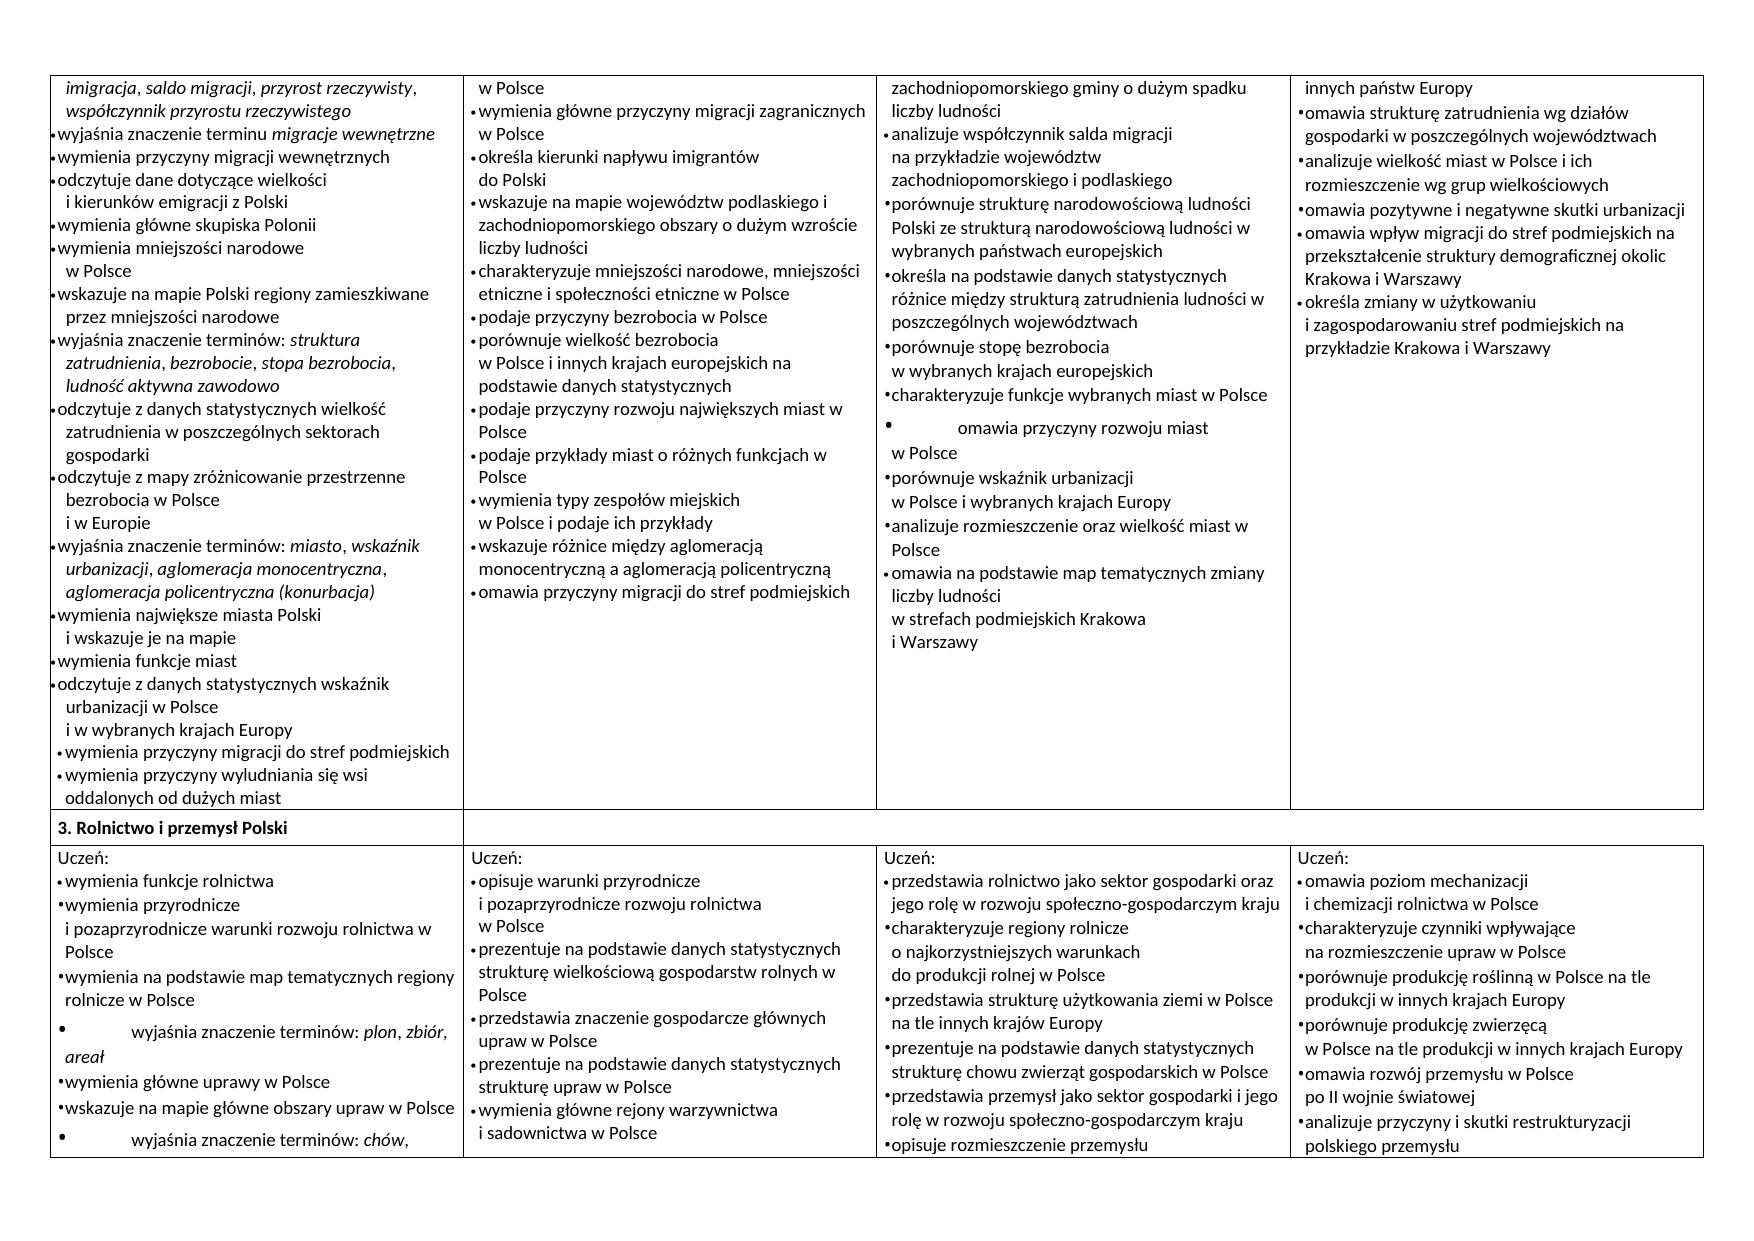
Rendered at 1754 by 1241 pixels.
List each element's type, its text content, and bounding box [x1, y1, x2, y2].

table_cell zachodniopomorskiego gminy o dużym spadku liczby ludności analizuje współczynnik salda migracji na przykładzie województw zachodniopomorskiego i podlaskiego porównuje strukturę narodowościową ludności Polski ze strukturą narodowościową ludności w wybranych państwach europejskich określa na podstawie danych statystycznych różnice między strukturą zatrudnienia ludności w poszczególnych województwach porównuje stopę bezrobocia w wybranych krajach europejskich charakteryzuje funkcje wybranych miast w Polsce omawia przyczyny rozwoju miast w Polsce porównuje wskaźnik urbanizacji w Polsce i wybranych krajach Europy analizuje rozmieszczenie oraz wielkość miast w Polsce omawia na podstawie map tematycznych zmiany liczby ludności w strefach podmiejskich Krakowa i Warszawy [877, 76, 1290, 809]
table_cell Uczeń: wymienia przykłady terytoriów zależnych należących do państw europejskich prezentuje na podstawie danych statystycznych zmiany liczby ludności Europy i Polski po II wojnie światowej omawia na podstawie wykresu przyrost naturalny w Polsce w latach 1946–2018 omawia przestrzenne zróżnicowanie współczynnika przyrostu naturalnego w Polsce omawia na podstawie danych statystycznych średnią długość trwania życia Polaków na tle europejskich społeczeństw wyjaśnia, czym są ekonomiczne grupy wieku wyjaśnia przyczyny zróżnicowania gęstości zaludnienia w Polsce omawia na podstawie mapy tematycznej przestrzenne zróżnicowanie gęstości zaludnienia w Polsce podaje najważniejsze cechy migracji wewnętrznych w Polsce wymienia główne przyczyny migracji zagranicznych w Polsce określa kierunki napływu imigrantów do Polski wskazuje na mapie województw podlaskiego i zachodniopomorskiego obszary o dużym wzroście liczby ludności charakteryzuje mniejszości narodowe, mniejszości etniczne i społeczności etniczne w Polsce podaje przyczyny bezrobocia w Polsce porównuje wielkość bezrobocia w Polsce i innych krajach europejskich na podstawie danych statystycznych podaje przyczyny rozwoju największych miast w Polsce podaje przykłady miast o różnych funkcjach w Polsce wymienia typy zespołów miejskich w Polsce i podaje ich przykłady wskazuje różnice między aglomeracją monocentryczną a aglomeracją policentryczną omawia przyczyny migracji do stref podmiejskich [464, 76, 876, 809]
table_cell Uczeń: wymienia funkcje rolnictwa wymienia przyrodnicze i pozaprzyrodnicze warunki rozwoju rolnictwa w Polsce wymienia na podstawie map tematycznych regiony rolnicze w Polsce wyjaśnia znaczenie terminów: plon, zbiór, areał wymienia główne uprawy w Polsce wskazuje na mapie główne obszary upraw w Polsce wyjaśnia znaczenie terminów: chów, pogłowie wymienia główne zwierzęta gospodarskie w Polsce wskazuje na mapie obszary chowu zwierząt gospodarskich dokonuje podziału przemysłu na sekcje i działy wymienia funkcje przemysłu wymienia podstawowe cechy gospodarki centralnie sterowanej i gospodarki rynkowej wymienia źródła energii wymienia typy elektrowni wskazuje na mapie największe elektrownie w Polsce wymienia główne źródła energii w województwach pomorskim i łódzkim wymienia największe porty morskie w Polsce i wskazuje je na mapie wymienia źródła zanieczyszczeń środowiska przyrodniczego podaje przyczyny kwaśnych opadów [51, 846, 463, 1157]
table_cell imigracja, saldo migracji, przyrost rzeczywisty, współczynnik przyrostu rzeczywistego wyjaśnia znaczenie terminu migracje wewnętrzne wymienia przyczyny migracji wewnętrznych odczytuje dane dotyczące wielkości i kierunków emigracji z Polski wymienia główne skupiska Polonii wymienia mniejszości narodowe w Polsce wskazuje na mapie Polski regiony zamieszkiwane przez mniejszości narodowe wyjaśnia znaczenie terminów: struktura zatrudnienia, bezrobocie, stopa bezrobocia, ludność aktywna zawodowo odczytuje z danych statystycznych wielkość zatrudnienia w poszczególnych sektorach gospodarki odczytuje z mapy zróżnicowanie przestrzenne bezrobocia w Polsce i w Europie wyjaśnia znaczenie terminów: miasto, wskaźnik urbanizacji, aglomeracja monocentryczna, aglomeracja policentryczna (konurbacja) wymienia największe miasta Polski i wskazuje je na mapie wymienia funkcje miast odczytuje z danych statystycznych wskaźnik urbanizacji w Polsce i w wybranych krajach Europy wymienia przyczyny migracji do stref podmiejskich wymienia przyczyny wyludniania się wsi oddalonych od dużych miast [51, 76, 463, 809]
table_cell Uczeń: przedstawia rolnictwo jako sektor gospodarki oraz jego rolę w rozwoju społeczno-gospodarczym kraju charakteryzuje regiony rolnicze o najkorzystniejszych warunkach do produkcji rolnej w Polsce przedstawia strukturę użytkowania ziemi w Polsce na tle innych krajów Europy prezentuje na podstawie danych statystycznych strukturę chowu zwierząt gospodarskich w Polsce przedstawia przemysł jako sektor gospodarki i jego rolę w rozwoju społeczno-gospodarczym kraju opisuje rozmieszczenie przemysłu w Polsce omawia strukturę zatrudnienia w konurbacji katowickiej i aglomeracji łódzkiej przed 1989 rokiem prezentuje na podstawie danych statystycznych strukturę produkcji energii elektrycznej w Polsce na tle wybranych krajów Europy wyjaśnia wpływ warunków pozaprzyrodniczych na wykorzystanie OZE w województwach pomorskim i łódzkim opisuje na podstawie danych statystycznych strukturę przeładunków w polskich portach morskich opisuje strukturę połowów ryb w Polsce charakteryzuje wpływ poszczególnych sektorów gospodarki na stan środowiska wymienia źródła zanieczyszczeń komunalnych [877, 846, 1290, 1157]
table_cell innych państw Europy omawia strukturę zatrudnienia wg działów gospodarki w poszczególnych województwach analizuje wielkość miast w Polsce i ich rozmieszczenie wg grup wielkościowych omawia pozytywne i negatywne skutki urbanizacji omawia wpływ migracji do stref podmiejskich na przekształcenie struktury demograficznej okolic Krakowa i Warszawy określa zmiany w użytkowaniu i zagospodarowaniu stref podmiejskich na przykładzie Krakowa i Warszawy [1291, 76, 1703, 809]
table_cell Uczeń: opisuje warunki przyrodnicze i pozaprzyrodnicze rozwoju rolnictwa w Polsce prezentuje na podstawie danych statystycznych strukturę wielkościową gospodarstw rolnych w Polsce przedstawia znaczenie gospodarcze głównych upraw w Polsce prezentuje na podstawie danych statystycznych strukturę upraw w Polsce wymienia główne rejony warzywnictwa i sadownictwa w Polsce przedstawia znaczenie gospodarcze produkcji zwierzęcej w Polsce wymienia czynniki lokalizacji chowu bydła, trzody chlewnej i drobiu w Polsce omawia cechy polskiego przemysłu wymienia przyczyny zmian w strukturze przemysłu Polski omawia cechy gospodarki Polski przed 1989 rokiem i po nim lokalizuje na mapie Polski elektrownie cieplne, wodne i niekonwencjonalne opisuje wielkość produkcji energii elektrycznej ze źródeł odnawialnych podaje przyczyny rozwoju energetyki wiatrowej i słonecznej w województwach pomorskim i łódzkim opisuje na podstawie danych statystycznych wielkość przeładunków w polskich portach morskich omawia rodzaje zanieczyszczeń i ich źródła [464, 846, 876, 1157]
table_cell 3. Rolnictwo i przemysł Polski [51, 810, 463, 845]
table_cell Uczeń: omawia poziom mechanizacji i chemizacji rolnictwa w Polsce charakteryzuje czynniki wpływające na rozmieszczenie upraw w Polsce porównuje produkcję roślinną w Polsce na tle produkcji w innych krajach Europy porównuje produkcję zwierzęcą w Polsce na tle produkcji w innych krajach Europy omawia rozwój przemysłu w Polsce po II wojnie światowej analizuje przyczyny i skutki restrukturyzacji polskiego przemysłu opisuje zmiany, które zaszły w strukturze produkcji po 1989 roku w konurbacji katowickiej i aglomeracji łódzkiej omawia na podstawie dostępnych źródeł zmiany zachodzące współcześnie w polskiej energetyce wymienia korzyści płynące z wykorzystania źródeł odnawialnych do produkcji energii analizuje dane statystyczne dotyczące liczby farm wiatrowych w Łódzkiem i Pomorskiem określa na podstawie dostępnych źródeł uwarunkowania rozwoju gospodarki morskiej w Polsce omawia rozwój przemysłu stoczniowego w Polsce analizuje na podstawie danych statystycznych stopień zanieczyszczenia wód śródlądowych omawia skutki zanieczyszczenia środowiska naturalnego [1291, 846, 1703, 1157]
